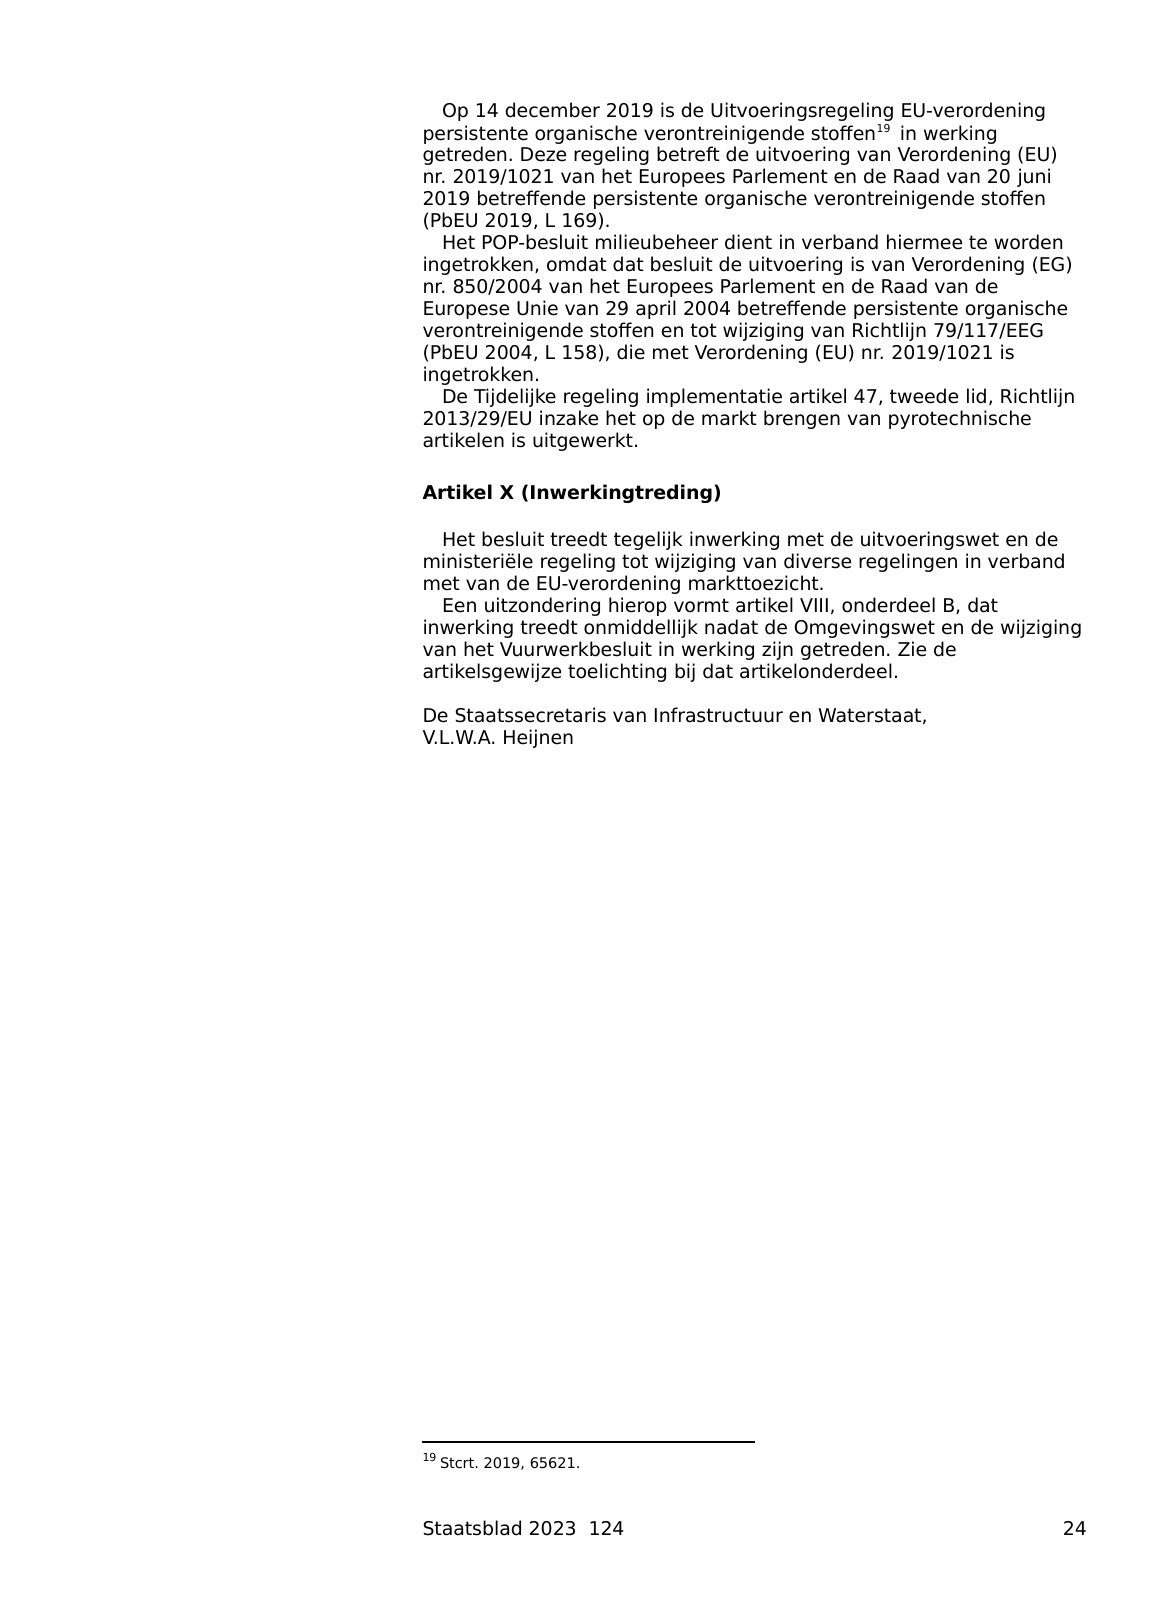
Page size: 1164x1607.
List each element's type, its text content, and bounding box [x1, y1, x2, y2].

text Een uitzondering hierop vormt artikel VIII, onderdeel B, dat inwerking treedt onmiddellijk nadat de Omgevingswet en de wijziging van het Vuurwerkbesluit in werking zijn getreden. Zie de artikelsgewijze toelichting bij dat artikelonderdeel. [422, 595, 1087, 683]
text De Staatssecretaris van Infrastructuur en Waterstaat, V.L.W.A. Heijnen [422, 705, 1087, 749]
text Op 14 december 2019 is de Uitvoeringsregeling EU-verordening persistente organische verontreinigende stoffen in werking getreden. Deze regeling betreft de uitvoering van Verordening (EU) nr. 2019/1021 van het Europees Parlement en de Raad van 20 juni 2019 betreffende persistente organische verontreinigende stoffen (PbEU 2019, L 169). [422, 100, 1087, 232]
text Stcrt. 2019, 65621. [422, 1451, 1087, 1473]
text Het besluit treedt tegelijk inwerking met de uitvoeringswet en de ministeriële regeling tot wijziging van diverse regelingen in verband met van de EU-verordening markttoezicht. [422, 529, 1087, 595]
subtitle Artikel X (Inwerkingtreding) [422, 482, 1087, 504]
text De Tijdelijke regeling implementatie artikel 47, tweede lid, Richtlijn 2013/29/EU inzake het op de markt brengen van pyrotechnische artikelen is uitgewerkt. [422, 386, 1087, 452]
text Het POP-besluit milieubeheer dient in verband hiermee te worden ingetrokken, omdat dat besluit de uitvoering is van Verordening (EG) nr. 850/2004 van het Europees Parlement en de Raad van de Europese Unie van 29 april 2004 betreffende persistente organische verontreinigende stoffen en tot wijziging van Richtlijn 79/117/EEG (PbEU 2004, L 158), die met Verordening (EU) nr. 2019/1021 is ingetrokken. [422, 232, 1087, 386]
